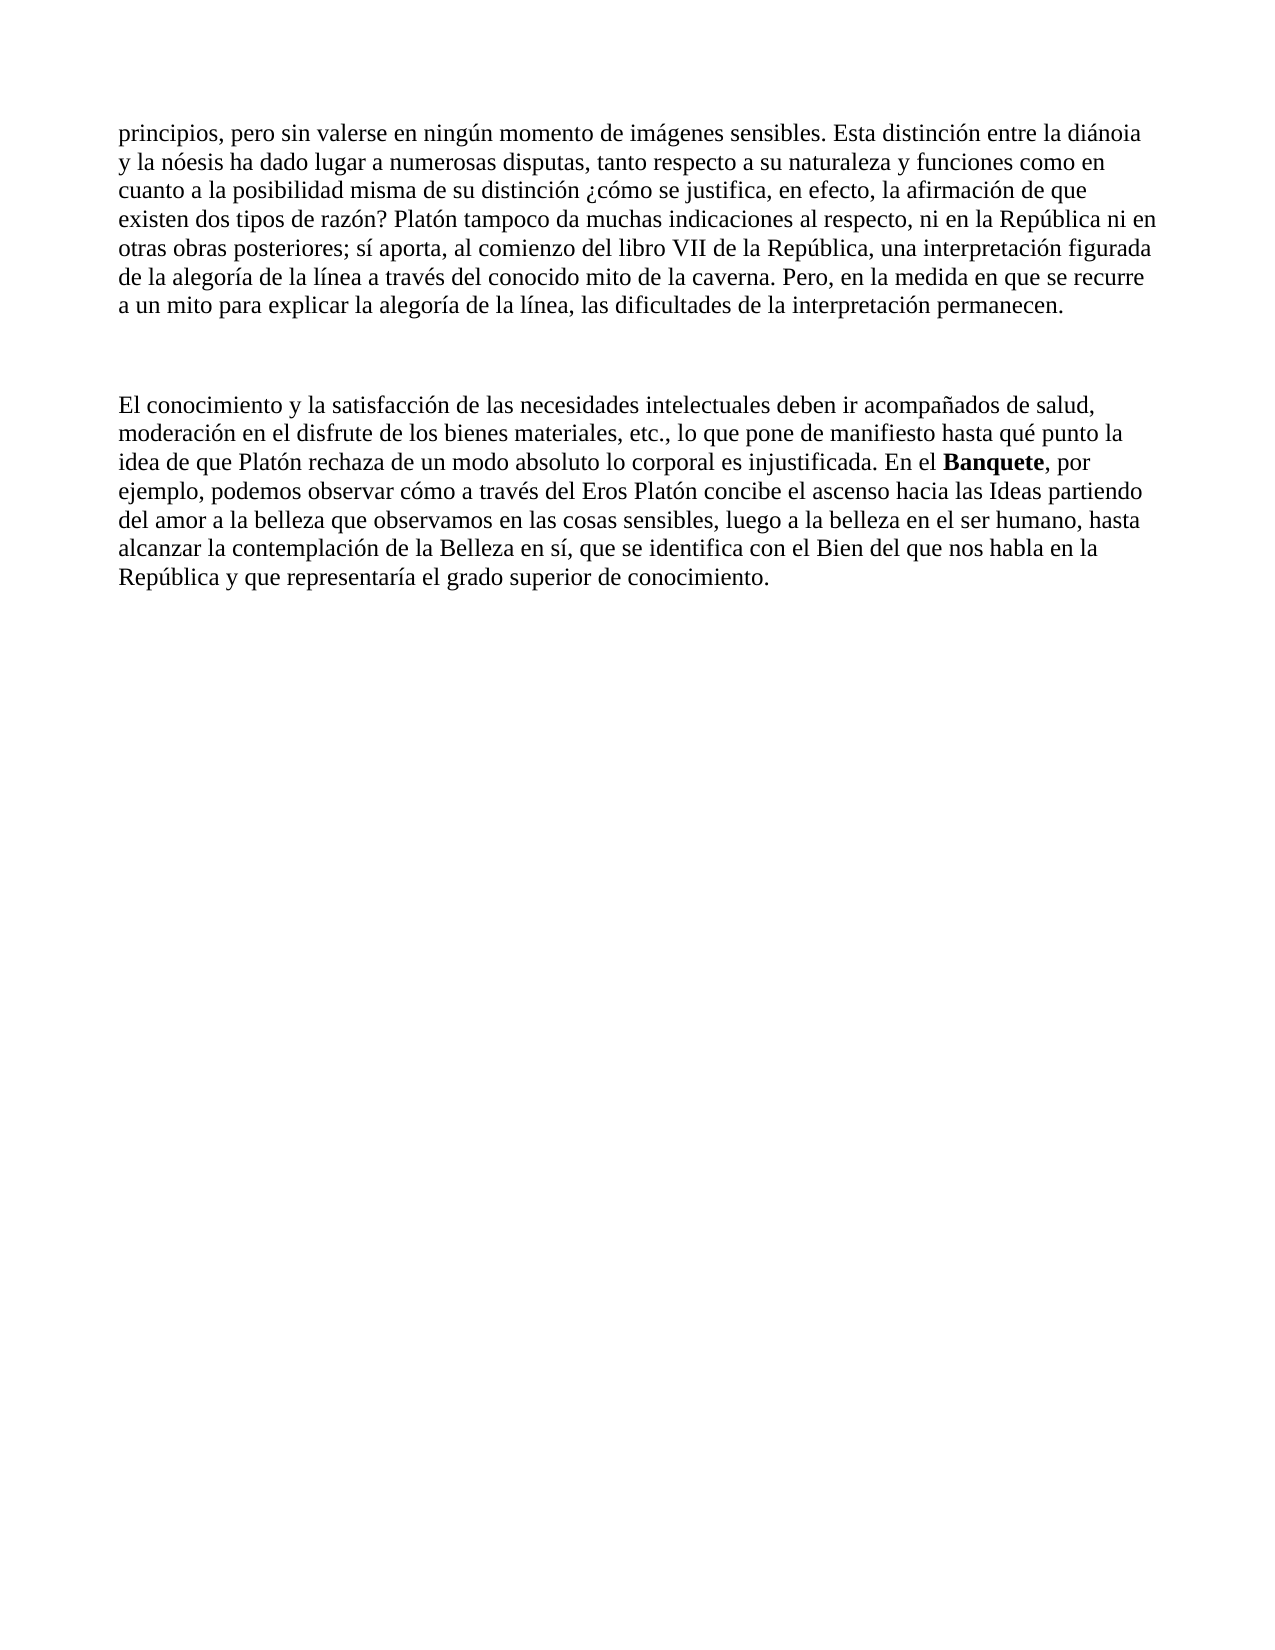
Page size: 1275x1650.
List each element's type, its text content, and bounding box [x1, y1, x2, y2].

text principios, pero sin valerse en ningún momento de imágenes sensibles. Esta distinción entre la diánoia y la nóesis ha dado lugar a numerosas disputas, tanto respecto a su naturaleza y funciones como en cuanto a la posibilidad misma de su distinción ¿cómo se justifica, en efecto, la afirmación de que existen dos tipos de razón? Platón tampoco da muchas indicaciones al respecto, ni en la República ni en otras obras posteriores; sí aporta, al comienzo del libro VII de la República, una interpretación figurada de la alegoría de la línea a través del conocido mito de la caverna. Pero, en la medida en que se recurre a un mito para explicar la alegoría de la línea, las dificultades de la interpretación permanecen. [118, 118, 1157, 319]
text El conocimiento y la satisfacción de las necesidades intelectuales deben ir acompañados de salud, moderación en el disfrute de los bienes materiales, etc., lo que pone de manifiesto hasta qué punto la idea de que Platón rechaza de un modo absoluto lo corporal es injustificada. En el Banquete, por ejemplo, podemos observar cómo a través del Eros Platón concibe el ascenso hacia las Ideas partiendo del amor a la belleza que observamos en las cosas sensibles, luego a la belleza en el ser humano, hasta alcanzar la contemplación de la Belleza en sí, que se identifica con el Bien del que nos habla en la República y que representaría el grado superior de conocimiento. [118, 390, 1157, 591]
